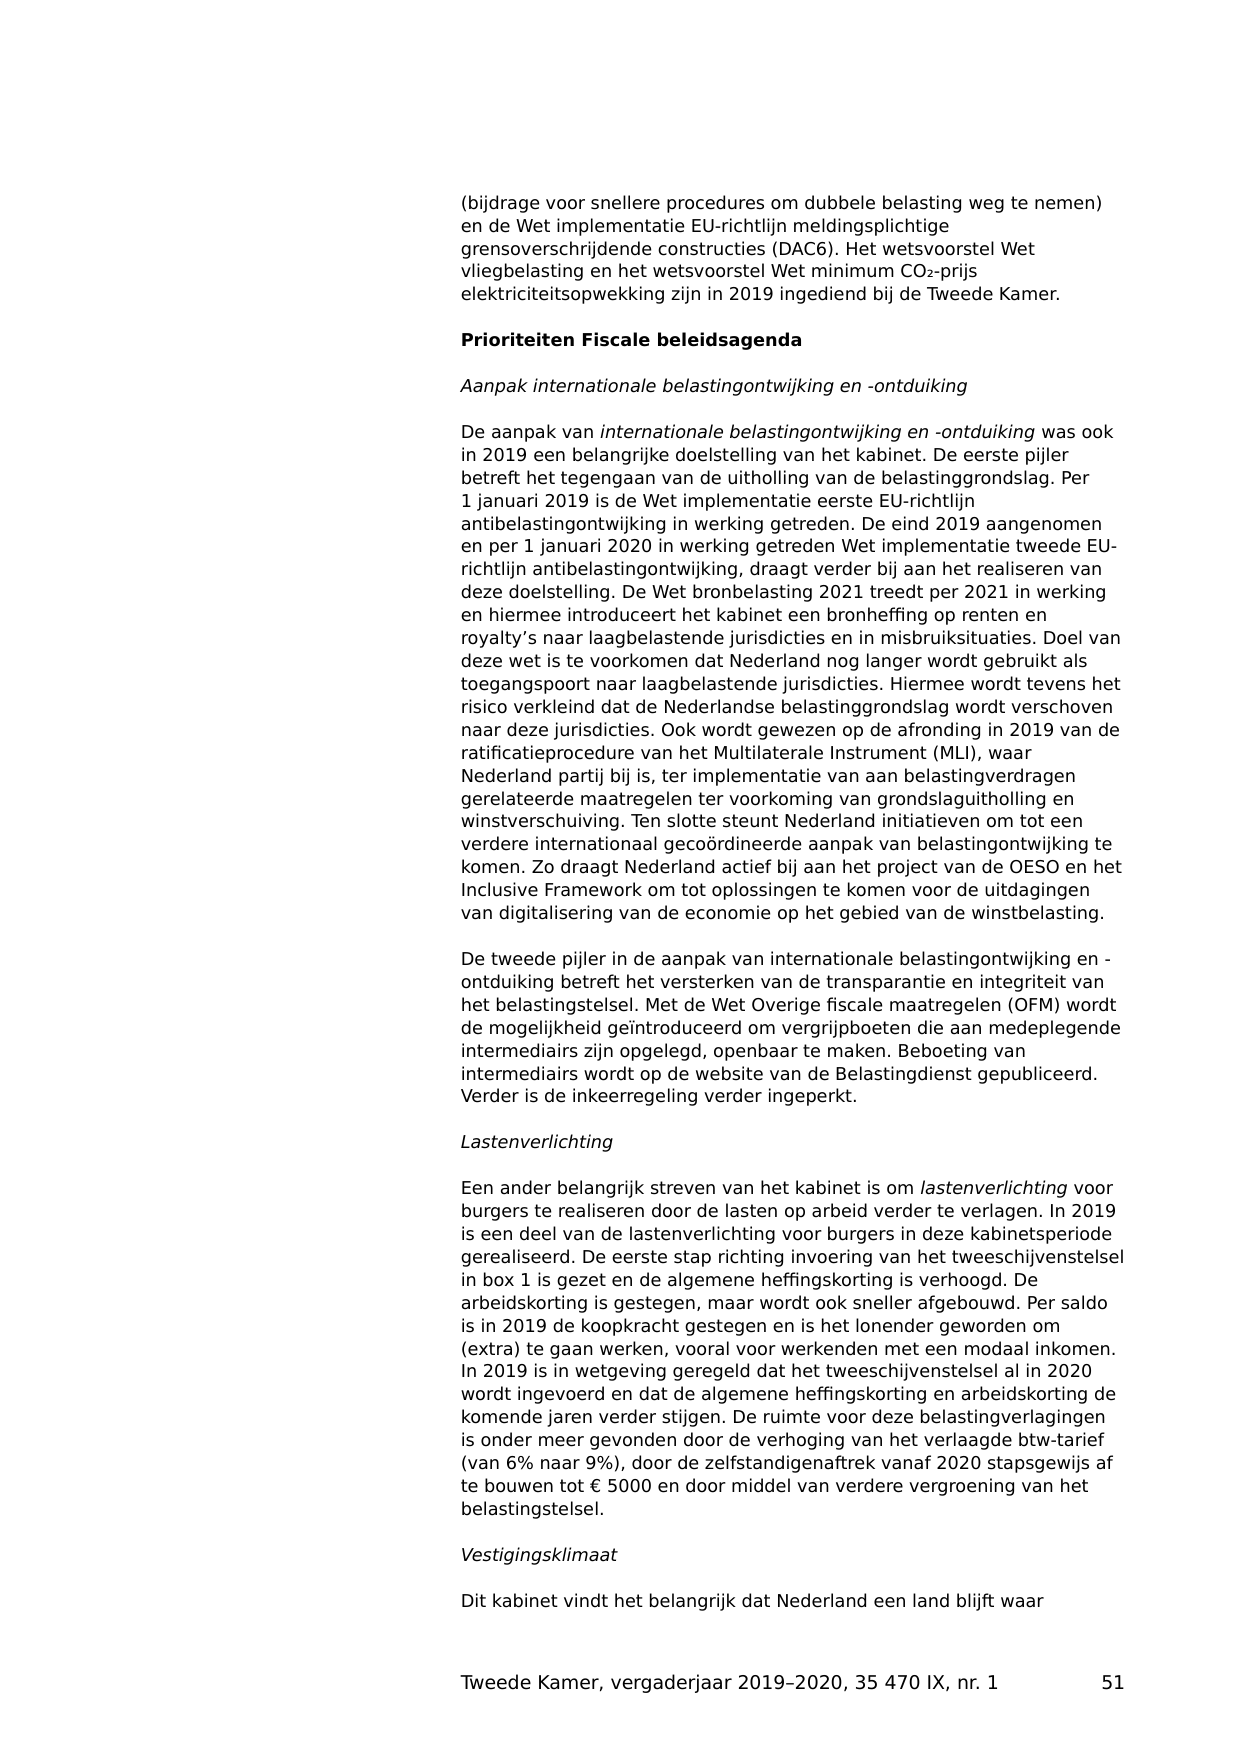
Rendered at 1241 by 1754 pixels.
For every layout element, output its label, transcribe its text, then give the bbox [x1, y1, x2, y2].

text De aanpak van internationale belastingontwijking en -ontduiking was ook in 2019 een belangrijke doelstelling van het kabinet. De eerste pijler betreft het tegengaan van de uitholling van de belastinggrondslag. Per 1 januari 2019 is de Wet implementatie eerste EU-richtlijn antibelastingontwijking in werking getreden. De eind 2019 aangenomen en per 1 januari 2020 in werking getreden Wet implementatie tweede EU-richtlijn antibelastingontwijking, draagt verder bij aan het realiseren van deze doelstelling. De Wet bronbelasting 2021 treedt per 2021 in werking en hiermee introduceert het kabinet een bronheffing op renten en royalty’s naar laagbelastende jurisdicties en in misbruiksituaties. Doel van deze wet is te voorkomen dat Nederland nog langer wordt gebruikt als toegangspoort naar laagbelastende jurisdicties. Hiermee wordt tevens het risico verkleind dat de Nederlandse belastinggrondslag wordt verschoven naar deze jurisdicties. Ook wordt gewezen op de afronding in 2019 van de ratificatieprocedure van het Multilaterale Instrument (MLI), waar Nederland partij bij is, ter implementatie van aan belastingverdragen gerelateerde maatregelen ter voorkoming van grondslaguitholling en winstverschuiving. Ten slotte steunt Nederland initiatieven om tot een verdere internationaal gecoördineerde aanpak van belastingontwijking te komen. Zo draagt Nederland actief bij aan het project van de OESO en het Inclusive Framework om tot oplossingen te komen voor de uitdagingen van digitalisering van de economie op het gebied van de winstbelasting. [461, 420, 1125, 924]
text Dit kabinet vindt het belangrijk dat Nederland een land blijft waar [461, 1589, 1125, 1612]
text Een ander belangrijk streven van het kabinet is om lastenverlichting voor burgers te realiseren door de lasten op arbeid verder te verlagen. In 2019 is een deel van de lastenverlichting voor burgers in deze kabinetsperiode gerealiseerd. De eerste stap richting invoering van het tweeschijvenstelsel in box 1 is gezet en de algemene heffingskorting is verhoogd. De arbeidskorting is gestegen, maar wordt ook sneller afgebouwd. Per saldo is in 2019 de koopkracht gestegen en is het lonender geworden om (extra) te gaan werken, vooral voor werkenden met een modaal inkomen. In 2019 is in wetgeving geregeld dat het tweeschijvenstelsel al in 2020 wordt ingevoerd en dat de algemene heffingskorting en arbeidskorting de komende jaren verder stijgen. De ruimte voor deze belastingverlagingen is onder meer gevonden door de verhoging van het verlaagde btw-tarief (van 6% naar 9%), door de zelfstandigenaftrek vanaf 2020 stapsgewijs af te bouwen tot € 5000 en door middel van verdere vergroening van het belastingstelsel. [461, 1176, 1125, 1520]
text Lastenverlichting [461, 1130, 1125, 1153]
text Aanpak internationale belastingontwijking en -ontduiking [461, 374, 1125, 397]
text (bijdrage voor snellere procedures om dubbele belasting weg te nemen) en de Wet implementatie EU-richtlijn meldingsplichtige grensoverschrijdende constructies (DAC6). Het wetsvoorstel Wet vliegbelasting en het wetsvoorstel Wet minimum CO₂-prijs elektriciteitsopwekking zijn in 2019 ingediend bij de Tweede Kamer. [461, 191, 1125, 305]
text De tweede pijler in de aanpak van internationale belastingontwijking en -ontduiking betreft het versterken van de transparantie en integriteit van het belastingstelsel. Met de Wet Overige fiscale maatregelen (OFM) wordt de mogelijkheid geïntroduceerd om vergrijpboeten die aan medeplegende intermediairs zijn opgelegd, openbaar te maken. Beboeting van intermediairs wordt op de website van de Belastingdienst gepubliceerd. Verder is de inkeerregeling verder ingeperkt. [461, 947, 1125, 1107]
text Prioriteiten Fiscale beleidsagenda [461, 328, 1125, 351]
text Vestigingsklimaat [461, 1543, 1125, 1566]
